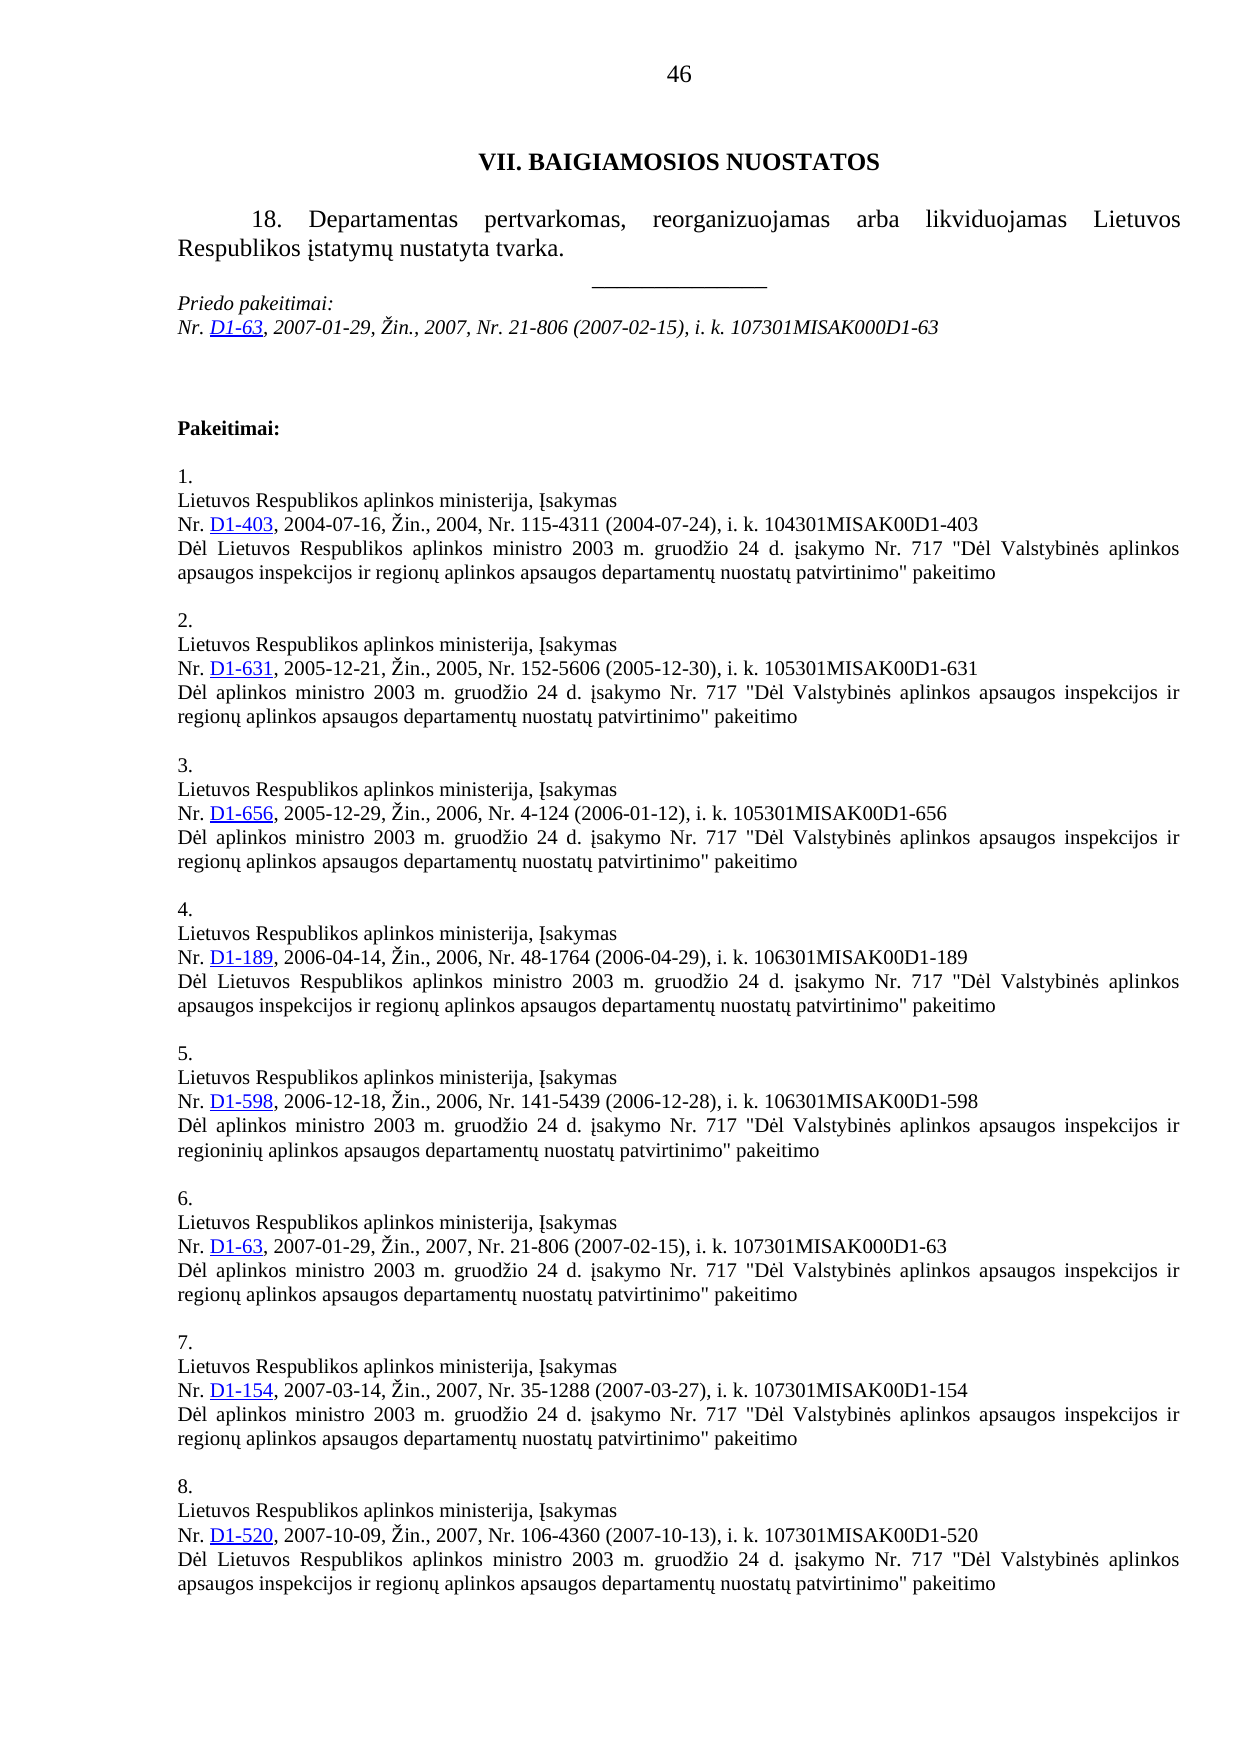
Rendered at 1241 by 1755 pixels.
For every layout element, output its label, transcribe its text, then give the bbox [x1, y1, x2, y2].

text Pakeitimai: [177, 416, 1181, 440]
text Nr. D1-403, 2004-07-16, Žin., 2004, Nr. 115-4311 (2004-07-24), i. k. 104301MISAK00D1-403 [177, 512, 1181, 536]
text 7. [177, 1330, 1181, 1354]
text Lietuvos Respublikos aplinkos ministerija, Įsakymas [177, 1498, 1181, 1522]
text Dėl Lietuvos Respublikos aplinkos ministro 2003 m. gruodžio 24 d. įsakymo Nr. 717 "Dėl Valstybinės aplinkos apsaugos inspekcijos ir regionų aplinkos apsaugos departamentų nuostatų patvirtinimo" pakeitimo [177, 969, 1181, 1017]
text Lietuvos Respublikos aplinkos ministerija, Įsakymas [177, 1065, 1181, 1089]
text 2. [177, 608, 1181, 632]
text Dėl aplinkos ministro 2003 m. gruodžio 24 d. įsakymo Nr. 717 "Dėl Valstybinės aplinkos apsaugos inspekcijos ir regionų aplinkos apsaugos departamentų nuostatų patvirtinimo" pakeitimo [177, 825, 1181, 873]
text Lietuvos Respublikos aplinkos ministerija, Įsakymas [177, 1210, 1181, 1234]
text Dėl aplinkos ministro 2003 m. gruodžio 24 d. įsakymo Nr. 717 "Dėl Valstybinės aplinkos apsaugos inspekcijos ir regionų aplinkos apsaugos departamentų nuostatų patvirtinimo" pakeitimo [177, 1402, 1181, 1450]
text Lietuvos Respublikos aplinkos ministerija, Įsakymas [177, 488, 1181, 512]
text 4. [177, 897, 1181, 921]
text Nr. D1-63, 2007-01-29, Žin., 2007, Nr. 21-806 (2007-02-15), i. k. 107301MISAK000D1-63 [177, 315, 1181, 339]
text 5. [177, 1041, 1181, 1065]
text Nr. D1-63, 2007-01-29, Žin., 2007, Nr. 21-806 (2007-02-15), i. k. 107301MISAK000D1-63 [177, 1234, 1181, 1258]
text ______________ [177, 262, 1181, 291]
text 18. Departamentas pertvarkomas, reorganizuojamas arba likviduojamas Lietuvos Respublikos įstatymų nustatyta tvarka. [177, 204, 1181, 262]
text 1. [177, 464, 1181, 488]
text Dėl aplinkos ministro 2003 m. gruodžio 24 d. įsakymo Nr. 717 "Dėl Valstybinės aplinkos apsaugos inspekcijos ir regionų aplinkos apsaugos departamentų nuostatų patvirtinimo" pakeitimo [177, 680, 1181, 728]
text Dėl Lietuvos Respublikos aplinkos ministro 2003 m. gruodžio 24 d. įsakymo Nr. 717 "Dėl Valstybinės aplinkos apsaugos inspekcijos ir regionų aplinkos apsaugos departamentų nuostatų patvirtinimo" pakeitimo [177, 1547, 1181, 1595]
text 3. [177, 752, 1181, 777]
text Nr. D1-154, 2007-03-14, Žin., 2007, Nr. 35-1288 (2007-03-27), i. k. 107301MISAK00D1-154 [177, 1378, 1181, 1402]
text Priedo pakeitimai: [177, 291, 1181, 315]
text Lietuvos Respublikos aplinkos ministerija, Įsakymas [177, 921, 1181, 945]
text Lietuvos Respublikos aplinkos ministerija, Įsakymas [177, 632, 1181, 656]
text Nr. D1-656, 2005-12-29, Žin., 2006, Nr. 4-124 (2006-01-12), i. k. 105301MISAK00D1-656 [177, 801, 1181, 825]
text Lietuvos Respublikos aplinkos ministerija, Įsakymas [177, 777, 1181, 801]
text Nr. D1-189, 2006-04-14, Žin., 2006, Nr. 48-1764 (2006-04-29), i. k. 106301MISAK00D1-189 [177, 945, 1181, 969]
text Dėl aplinkos ministro 2003 m. gruodžio 24 d. įsakymo Nr. 717 "Dėl Valstybinės aplinkos apsaugos inspekcijos ir regionų aplinkos apsaugos departamentų nuostatų patvirtinimo" pakeitimo [177, 1258, 1181, 1306]
text 8. [177, 1474, 1181, 1498]
text Dėl Lietuvos Respublikos aplinkos ministro 2003 m. gruodžio 24 d. įsakymo Nr. 717 "Dėl Valstybinės aplinkos apsaugos inspekcijos ir regionų aplinkos apsaugos departamentų nuostatų patvirtinimo" pakeitimo [177, 536, 1181, 584]
text Nr. D1-631, 2005-12-21, Žin., 2005, Nr. 152-5606 (2005-12-30), i. k. 105301MISAK00D1-631 [177, 656, 1181, 680]
text Nr. D1-598, 2006-12-18, Žin., 2006, Nr. 141-5439 (2006-12-28), i. k. 106301MISAK00D1-598 [177, 1089, 1181, 1113]
text Lietuvos Respublikos aplinkos ministerija, Įsakymas [177, 1354, 1181, 1378]
text 6. [177, 1186, 1181, 1210]
text Nr. D1-520, 2007-10-09, Žin., 2007, Nr. 106-4360 (2007-10-13), i. k. 107301MISAK00D1-520 [177, 1522, 1181, 1547]
text Dėl aplinkos ministro 2003 m. gruodžio 24 d. įsakymo Nr. 717 "Dėl Valstybinės aplinkos apsaugos inspekcijos ir regioninių aplinkos apsaugos departamentų nuostatų patvirtinimo" pakeitimo [177, 1113, 1181, 1162]
text VII. BAIGIAMOSIOS NUOSTATOS [177, 147, 1181, 176]
